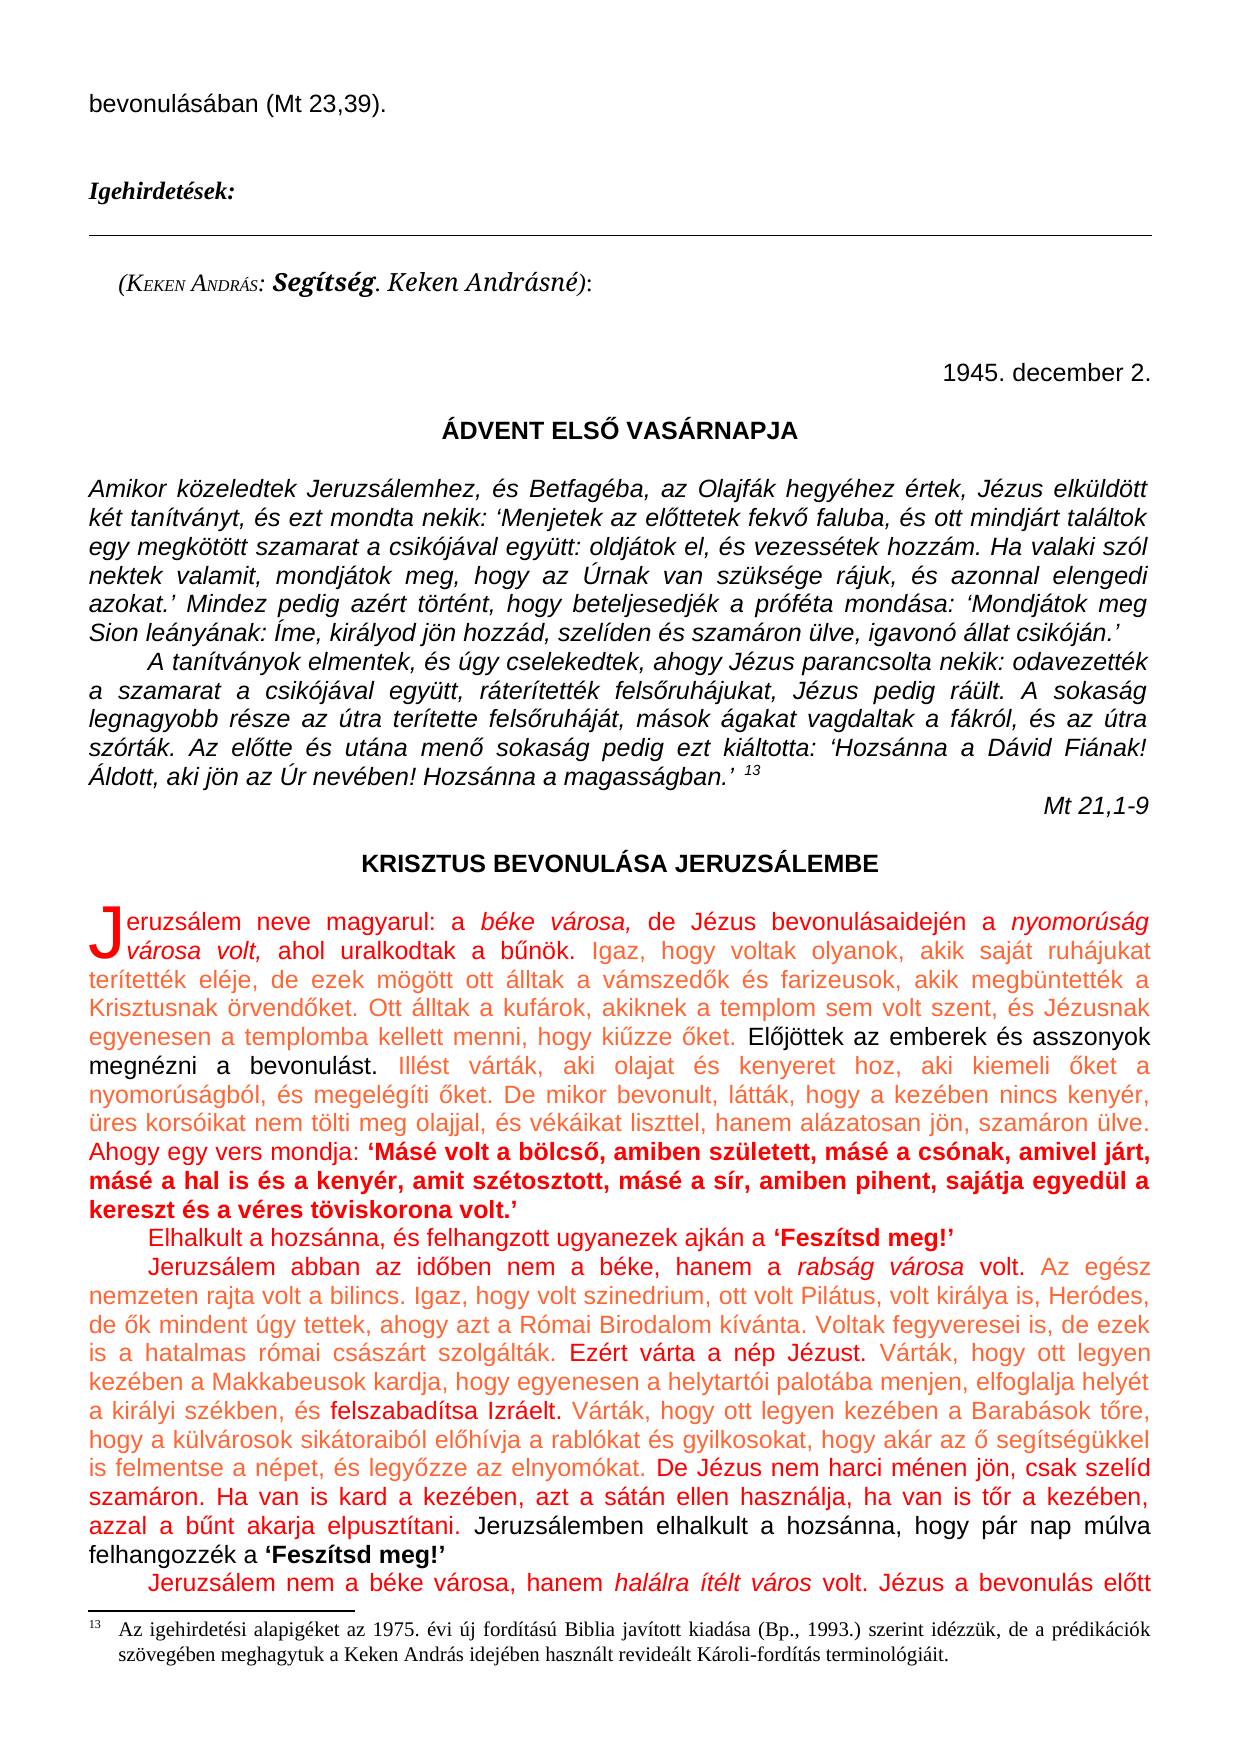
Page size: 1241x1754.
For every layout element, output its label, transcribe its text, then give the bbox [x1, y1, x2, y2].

text 1945. december 2. [88, 358, 1152, 387]
text Amikor közeledtek Jeruzsálemhez, és Betfagéba, az Olajfák hegyéhez értek, Jézus elküldött két tanítványt, és ezt mondta nekik: ‘Menjetek az előttetek fekvő faluba, és ott mindjárt találtok egy megkötött szamarat a csikójával együtt: oldjátok el, és vezessétek hozzám. Ha valaki szól nektek valamit, mondjátok meg, hogy az Úrnak van szüksége rájuk, és azonnal elengedi azokat.’ Mindez pedig azért történt, hogy beteljesedjék a próféta mondása: ‘Mondjátok meg Sion leányának: Íme, királyod jön hozzád, szelíden és szamáron ülve, igavonó állat csikóján.’ [88, 474, 1152, 647]
text Mt 21,1-9 [88, 791, 1152, 819]
text (Keken András: Segítség. Keken Andrásné): [88, 236, 1152, 328]
text ÁDVENT ELSŐ VASÁRNAPJA [88, 416, 1152, 445]
text Jeruzsálem nem a béke városa, hanem halálra ítélt város volt. Jézus a bevonulás előtt [88, 1568, 1152, 1597]
text Az igehirdetési alapigéket az 1975. évi új fordítású Biblia javított kiadása (Bp., 1993.) szerint idézzük, de a prédikációk szövegében meghagytuk a Keken András idejében használt revideált Károli-fordítás terminológiáit. [88, 1617, 1152, 1665]
text Jeruzsálem abban az időben nem a béke, hanem a rabság városa volt. Az egész nemzeten rajta volt a bilincs. Igaz, hogy volt szinedrium, ott volt Pilátus, volt királya is, Heródes, de ők mindent úgy tettek, ahogy azt a Római Birodalom kívánta. Voltak fegyveresei is, de ezek is a hatalmas római császárt szolgálták. Ezért várta a nép Jézust. Várták, hogy ott legyen kezében a Makkabeusok kardja, hogy egyenesen a helytartói palotába menjen, elfoglalja helyét a királyi székben, és felszabadítsa Izráelt. Várták, hogy ott legyen kezében a Barabások tőre, hogy a külvárosok sikátoraiból előhívja a rablókat és gyilkosokat, hogy akár az ő segítségükkel is felmentse a népet, és legyőzze az elnyomókat. De Jézus nem harci ménen jön, csak szelíd szamáron. Ha van is kard a kezében, azt a sátán ellen használja, ha van is tőr a kezében, azzal a bűnt akarja elpusztítani. Jeruzsálemben elhalkult a hozsánna, hogy pár nap múlva felhangozzék a ‘Feszítsd meg!’ [88, 1252, 1152, 1568]
text Igehirdetések: [88, 176, 1152, 205]
text A tanítványok elmentek, és úgy cselekedtek, ahogy Jézus parancsolta nekik: odavezették a szamarat a csikójával együtt, ráterítették felsőruhájukat, Jézus pedig ráült. A sokaság legnagyobb része az útra terítette felsőruháját, mások ágakat vagdaltak a fákról, és az útra szórták. Az előtte és utána menő sokaság pedig ezt kiáltotta: ‘Hozsánna a Dávid Fiának! Áldott, aki jön az Úr nevében! Hozsánna a magasságban.’ [88, 647, 1152, 791]
text KRISZTUS BEVONULÁSA JERUZSÁLEMBE [88, 849, 1152, 878]
text Elhalkult a hozsánna, és felhangzott ugyanezek ajkán a ‘Feszítsd meg!’ [88, 1223, 1152, 1252]
text bevonulásában (Mt 23,39). [88, 88, 1152, 117]
text Jeruzsálem neve magyarul: a béke városa, de Jézus bevonulásaidején a nyomorúság városa volt, ahol uralkodtak a bűnök. Igaz, hogy voltak olyanok, akik saját ruhájukat terítették eléje, de ezek mögött ott álltak a vámszedők és farizeusok, akik megbüntették a Krisztusnak örvendőket. Ott álltak a kufárok, akiknek a templom sem volt szent, és Jézusnak egyenesen a templomba kellett menni, hogy kiűzze őket. Előjöttek az emberek és asszonyok megnézni a bevonulást. Illést várták, aki olajat és kenyeret hoz, aki kiemeli őket a nyomorúságból, és megelégíti őket. De mikor bevonult, látták, hogy a kezében nincs kenyér, üres korsóikat nem tölti meg olajjal, és vékáikat liszttel, hanem alázatosan jön, szamáron ülve. Ahogy egy vers mondja: ‘Másé volt a bölcső, amiben született, másé a csónak, amivel járt, másé a hal is és a kenyér, amit szétosztott, másé a sír, amiben pihent, sajátja egyedül a kereszt és a véres töviskorona volt.’ [88, 907, 1152, 1223]
